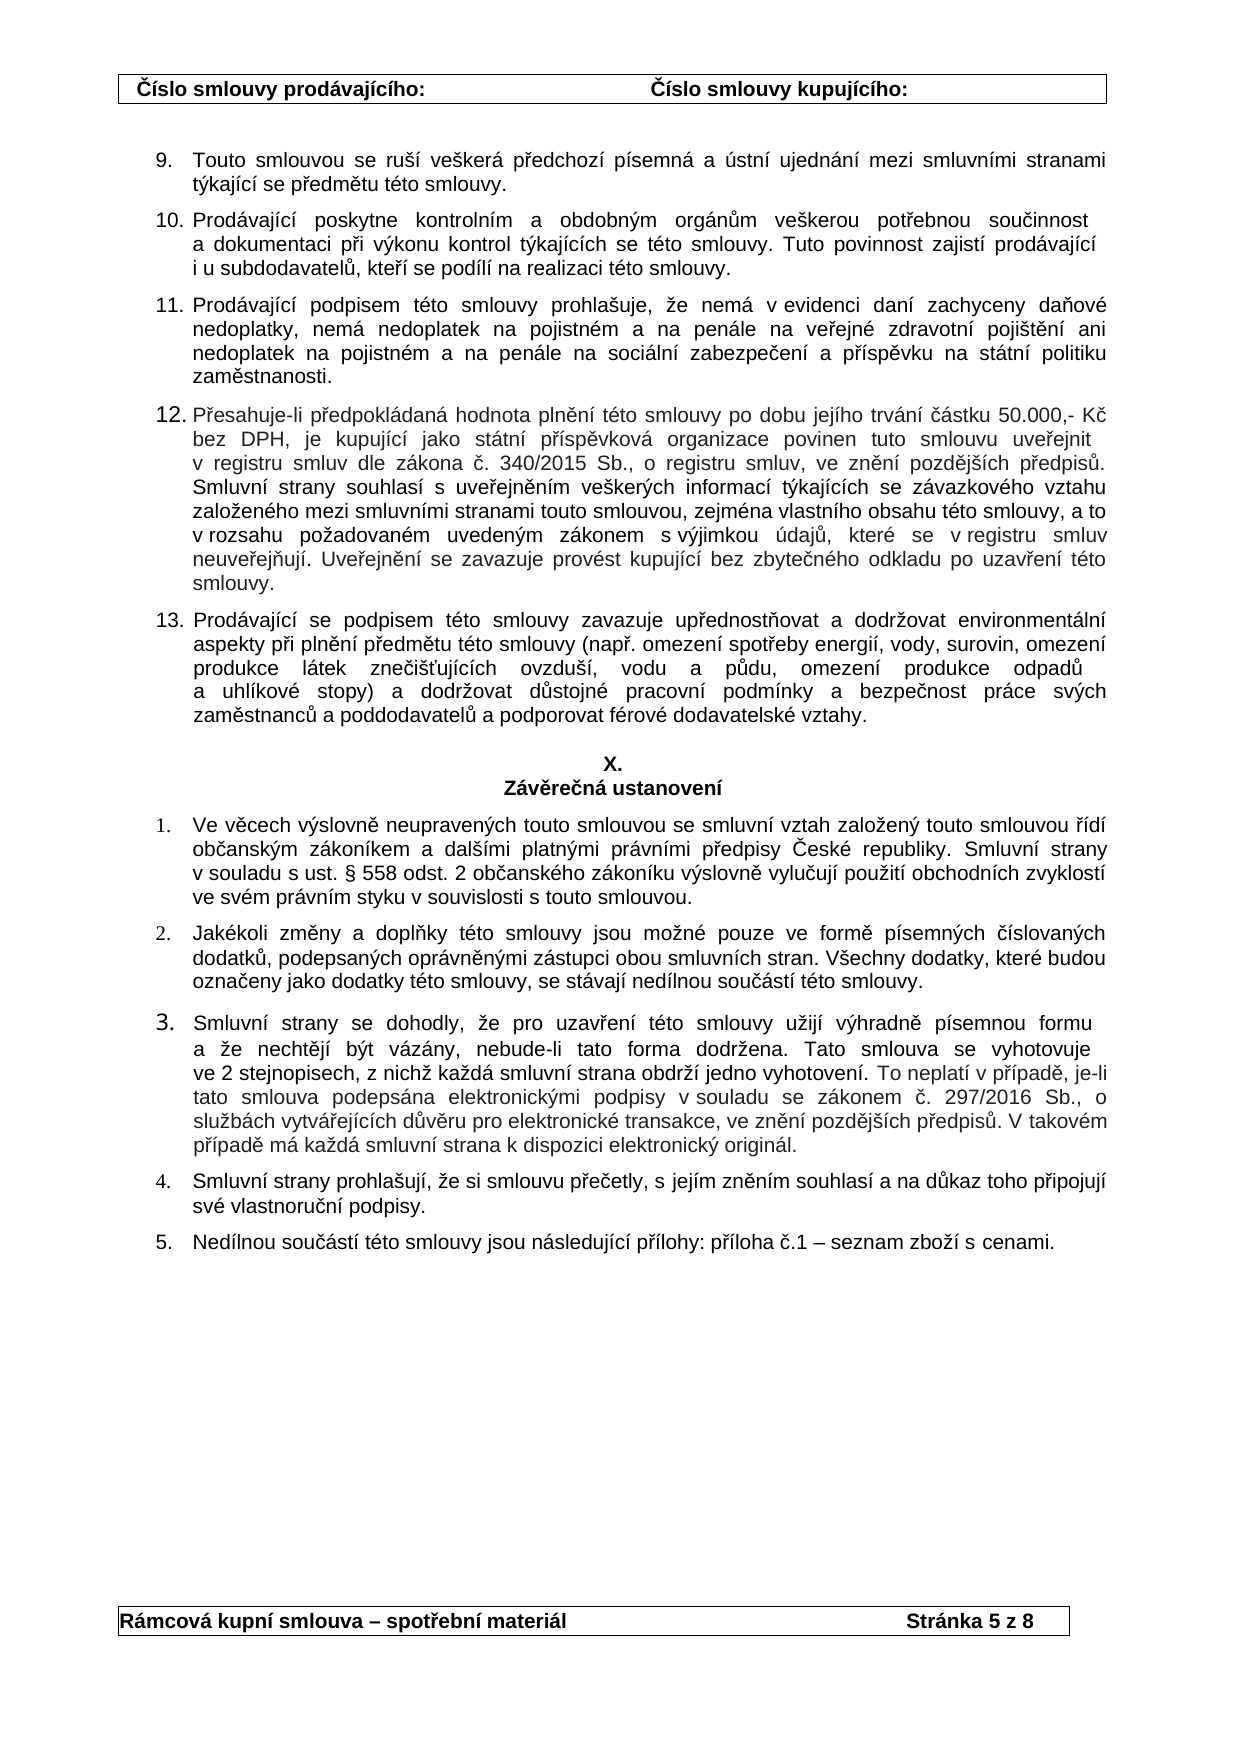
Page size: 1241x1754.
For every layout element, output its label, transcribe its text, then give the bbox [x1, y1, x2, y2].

list Přesahuje-li předpokládaná hodnota plnění této smlouvy po dobu jejího trvání částku 50.000,- Kč bez DPH, je kupující jako státní příspěvková organizace povinen tuto smlouvu uveřejnit v registru smluv dle zákona č. 340/2015 Sb., o registru smluv, ve znění pozdějších předpisů. Smluvní strany souhlasí s uveřejněním veškerých informací týkajících se závazkového vztahu založeného mezi smluvními stranami touto smlouvou, zejména vlastního obsahu této smlouvy, a to v rozsahu požadovaném uvedeným zákonem s výjimkou údajů, které se v registru smluv neuveřejňují. Uveřejnění se zavazuje provést kupující bez zbytečného odkladu po uzavření této smlouvy. [155, 401, 1107, 595]
list Nedílnou součástí této smlouvy jsou následující přílohy: příloha č.1 – seznam zboží s cenami. [155, 1230, 1107, 1254]
list Prodávající se podpisem této smlouvy zavazuje upřednostňovat a dodržovat environmentální aspekty při plnění předmětu této smlouvy (např. omezení spotřeby energií, vody, surovin, omezení produkce látek znečišťujících ovzduší, vodu a půdu, omezení produkce odpadů a uhlíkové stopy) a dodržovat důstojné pracovní podmínky a bezpečnost práce svých zaměstnanců a poddodavatelů a podporovat férové dodavatelské vztahy. [156, 607, 1107, 727]
text X. [118, 752, 1107, 776]
list Prodávající podpisem této smlouvy prohlašuje, že nemá v evidenci daní zachyceny daňové nedoplatky, nemá nedoplatek na pojistném a na penále na veřejné zdravotní pojištění ani nedoplatek na pojistném a na penále na sociální zabezpečení a příspěvku na státní politiku zaměstnanosti. [155, 292, 1107, 388]
list Prodávající poskytne kontrolním a obdobným orgánům veškerou potřebnou součinnost a dokumentaci při výkonu kontrol týkajících se této smlouvy. Tuto povinnost zajistí prodávající i u subdodavatelů, kteří se podílí na realizaci této smlouvy. [155, 208, 1107, 280]
list Smluvní strany se dohodly, že pro uzavření této smlouvy užijí výhradně písemnou formu a že nechtějí být vázány, nebude-li tato forma dodržena. Tato smlouva se vyhotovuje ve 2 stejnopisech, z nichž každá smluvní strana obdrží jedno vyhotovení. To neplatí v případě, je-li tato smlouva podepsána elektronickými podpisy v souladu se zákonem č. 297/2016 Sb., o službách vytvářejících důvěru pro elektronické transakce, ve znění pozdějších předpisů. V takovém případě má každá smluvní strana k dispozici elektronický originál. [156, 1006, 1107, 1157]
list Jakékoli změny a doplňky této smlouvy jsou možné pouze ve formě písemných číslovaných dodatků, podepsaných oprávněnými zástupci obou smluvních stran. Všechny dodatky, které budou označeny jako dodatky této smlouvy, se stávají nedílnou součástí této smlouvy. [155, 921, 1107, 993]
list Smluvní strany prohlašují, že si smlouvu přečetly, s jejím zněním souhlasí a na důkaz toho připojují své vlastnoruční podpisy. [155, 1169, 1107, 1217]
text Závěrečná ustanovení [118, 776, 1107, 800]
list Touto smlouvou se ruší veškerá předchozí písemná a ústní ujednání mezi smluvními stranami týkající se předmětu této smlouvy. [155, 148, 1107, 196]
list Ve věcech výslovně neupravených touto smlouvou se smluvní vztah založený touto smlouvou řídí občanským zákoníkem a dalšími platnými právními předpisy České republiky. Smluvní strany v souladu s ust. § 558 odst. 2 občanského zákoníku výslovně vylučují použití obchodních zvyklostí ve svém právním styku v souvislosti s touto smlouvou. [155, 813, 1107, 909]
